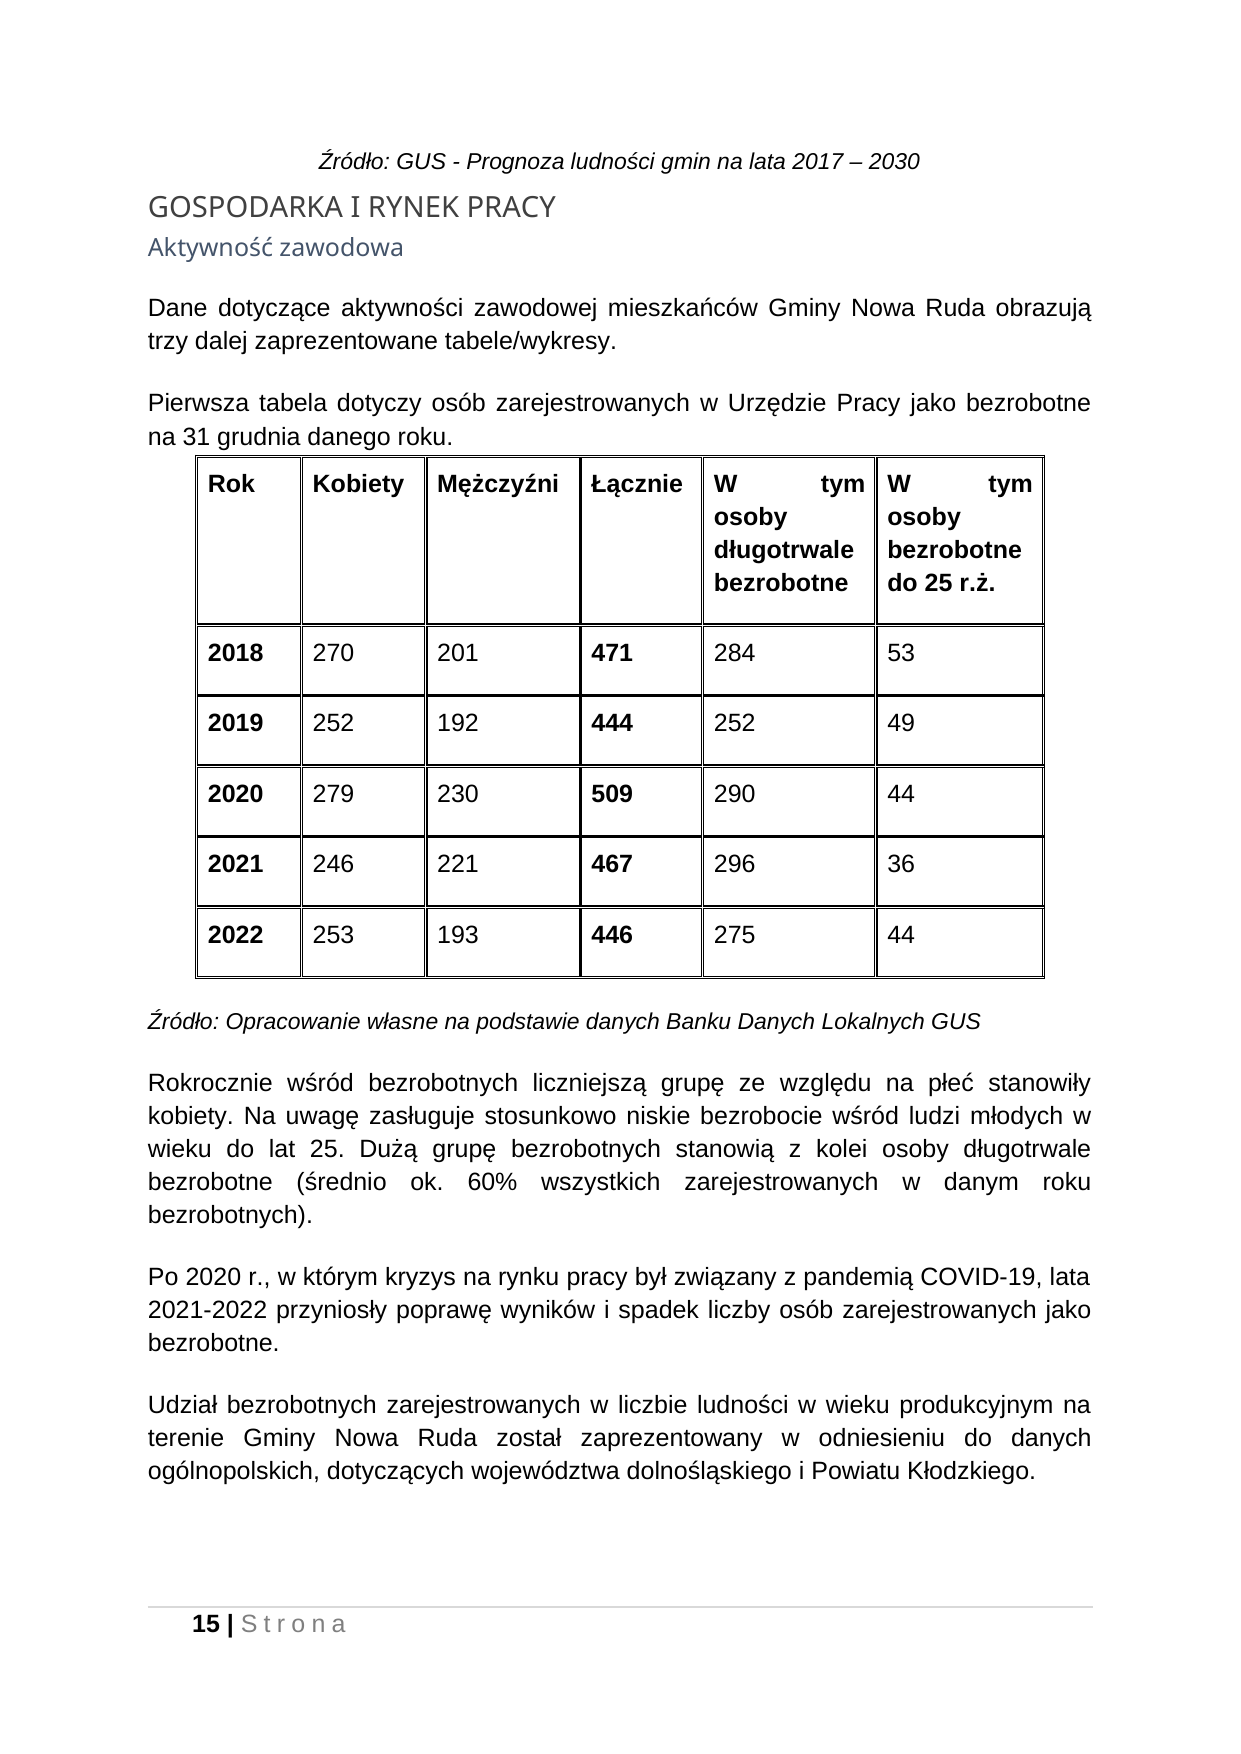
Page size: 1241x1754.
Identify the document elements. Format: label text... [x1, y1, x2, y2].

table_cell 275 [704, 909, 874, 976]
table_cell 252 [704, 697, 874, 764]
table_cell 509 [582, 768, 701, 835]
table_header W tym osoby długotrwale bezrobotne [704, 458, 874, 623]
table_cell 230 [428, 768, 579, 835]
table_cell 279 [303, 768, 424, 835]
table_cell 221 [428, 838, 579, 905]
table_cell 193 [428, 909, 579, 976]
text Pierwsza tabela dotyczy osób zarejestrowanych w Urzędzie Pracy jako bezrobotne na 31 grudnia danego roku. [148, 388, 1093, 450]
table_cell 201 [428, 627, 579, 694]
table_cell 270 [303, 627, 424, 694]
text Źródło: Opracowanie własne na podstawie danych Banku Danych Lokalnych GUS [148, 1008, 1093, 1035]
table_cell 444 [582, 697, 701, 764]
text Po 2020 r., w którym kryzys na rynku pracy był związany z pandemią COVID-19, lata 2021-2022 przyniosły poprawę wyników i spadek liczby osób zarejestrowanych jako bezrobotne. [148, 1262, 1093, 1357]
table_header Łącznie [582, 458, 701, 623]
subtitle GOSPODARKA I RYNEK PRACY [148, 186, 1093, 226]
table_header Rok [198, 458, 300, 623]
table_header Kobiety [303, 458, 424, 623]
table_cell 296 [704, 838, 874, 905]
table_header Mężczyźni [428, 458, 579, 623]
table_cell 252 [303, 697, 424, 764]
table_cell 290 [704, 768, 874, 835]
table_cell 192 [428, 697, 579, 764]
table_cell 471 [582, 627, 701, 694]
table_cell 2020 [198, 768, 300, 835]
table_cell 2022 [198, 909, 300, 976]
table_cell 49 [878, 697, 1042, 764]
table_cell 2019 [198, 697, 300, 764]
text Źródło: GUS - Prognoza ludności gmin na lata 2017 – 2030 [148, 148, 1093, 174]
subtitle Aktywność zawodowa [148, 230, 1093, 264]
text Udział bezrobotnych zarejestrowanych w liczbie ludności w wieku produkcyjnym na terenie Gminy Nowa Ruda został zaprezentowany w odniesieniu do danych ogólnopolskich, dotyczących województwa dolnośląskiego i Powiatu Kłodzkiego. [148, 1390, 1093, 1485]
table_cell 44 [878, 768, 1042, 835]
table_cell 2018 [198, 627, 300, 694]
table_cell 2021 [198, 838, 300, 905]
table_cell 467 [582, 838, 701, 905]
table_cell 53 [878, 627, 1042, 694]
table_cell 253 [303, 909, 424, 976]
table_cell 36 [878, 838, 1042, 905]
table_cell 44 [878, 909, 1042, 976]
text Rokrocznie wśród bezrobotnych liczniejszą grupę ze względu na płeć stanowiły kobiety. Na uwagę zasługuje stosunkowo niskie bezrobocie wśród ludzi młodych w wieku do lat 25. Dużą grupę bezrobotnych stanowią z kolei osoby długotrwale bezrobotne (średnio ok. 60% wszystkich zarejestrowanych w danym roku bezrobotnych). [148, 1068, 1093, 1228]
table_cell 246 [303, 838, 424, 905]
text Dane dotyczące aktywności zawodowej mieszkańców Gminy Nowa Ruda obrazują trzy dalej zaprezentowane tabele/wykresy. [148, 293, 1093, 355]
table_header W tym osoby bezrobotne do 25 r.ż. [878, 458, 1042, 623]
table_cell 284 [704, 627, 874, 694]
table_cell 446 [582, 909, 701, 976]
